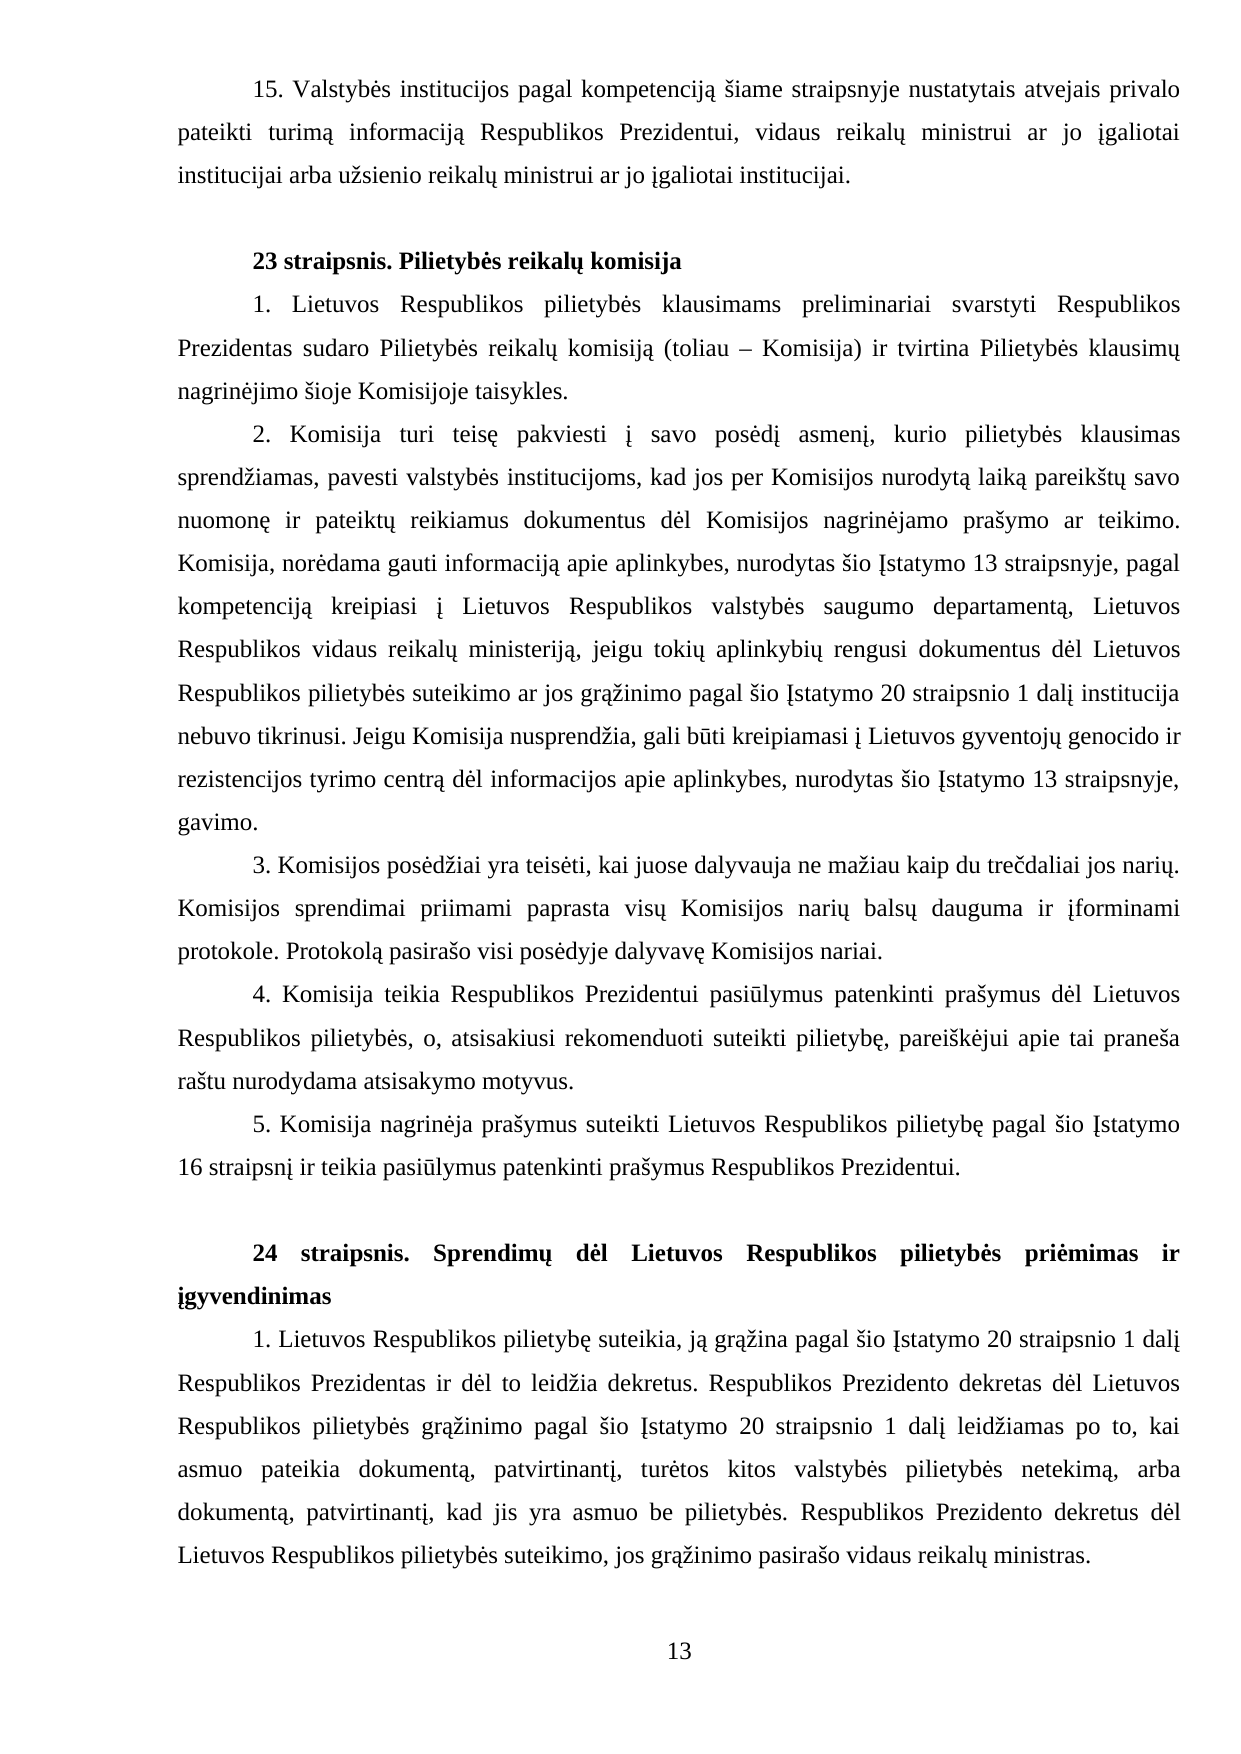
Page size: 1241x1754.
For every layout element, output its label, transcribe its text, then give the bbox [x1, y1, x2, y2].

text 4. Komisija teikia Respublikos Prezidentui pasiūlymus patenkinti prašymus dėl Lietuvos Respublikos pilietybės, o, atsisakiusi rekomenduoti suteikti pilietybę, pareiškėjui apie tai praneša raštu nurodydama atsisakymo motyvus. [177, 979, 1181, 1094]
text 23 straipsnis. Pilietybės reikalų komisija [177, 246, 1181, 275]
text 5. Komisija nagrinėja prašymus suteikti Lietuvos Respublikos pilietybę pagal šio Įstatymo 16 straipsnį ir teikia pasiūlymus patenkinti prašymus Respublikos Prezidentui. [177, 1109, 1181, 1181]
text 15. Valstybės institucijos pagal kompetenciją šiame straipsnyje nustatytais atvejais privalo pateikti turimą informaciją Respublikos Prezidentui, vidaus reikalų ministrui ar jo įgaliotai institucijai arba užsienio reikalų ministrui ar jo įgaliotai institucijai. [177, 74, 1181, 189]
text 1. Lietuvos Respublikos pilietybės klausimams preliminariai svarstyti Respublikos Prezidentas sudaro Pilietybės reikalų komisiją (toliau – Komisija) ir tvirtina Pilietybės klausimų nagrinėjimo šioje Komisijoje taisykles. [177, 289, 1181, 404]
text 2. Komisija turi teisę pakviesti į savo posėdį asmenį, kurio pilietybės klausimas sprendžiamas, pavesti valstybės institucijoms, kad jos per Komisijos nurodytą laiką pareikštų savo nuomonę ir pateiktų reikiamus dokumentus dėl Komisijos nagrinėjamo prašymo ar teikimo. Komisija, norėdama gauti informaciją apie aplinkybes, nurodytas šio Įstatymo 13 straipsnyje, pagal kompetenciją kreipiasi į Lietuvos Respublikos valstybės saugumo departamentą, Lietuvos Respublikos vidaus reikalų ministeriją, jeigu tokių aplinkybių rengusi dokumentus dėl Lietuvos Respublikos pilietybės suteikimo ar jos grąžinimo pagal šio Įstatymo 20 straipsnio 1 dalį institucija nebuvo tikrinusi. Jeigu Komisija nusprendžia, gali būti kreipiamasi į Lietuvos gyventojų genocido ir rezistencijos tyrimo centrą dėl informacijos apie aplinkybes, nurodytas šio Įstatymo 13 straipsnyje, gavimo. [177, 419, 1181, 836]
text 24 straipsnis. Sprendimų dėl Lietuvos Respublikos pilietybės priėmimas ir įgyvendinimas [177, 1238, 1181, 1310]
text 1. Lietuvos Respublikos pilietybę suteikia, ją grąžina pagal šio Įstatymo 20 straipsnio 1 dalį Respublikos Prezidentas ir dėl to leidžia dekretus. Respublikos Prezidento dekretas dėl Lietuvos Respublikos pilietybės grąžinimo pagal šio Įstatymo 20 straipsnio 1 dalį leidžiamas po to, kai asmuo pateikia dokumentą, patvirtinantį, turėtos kitos valstybės pilietybės netekimą, arba dokumentą, patvirtinantį, kad jis yra asmuo be pilietybės. Respublikos Prezidento dekretus dėl Lietuvos Respublikos pilietybės suteikimo, jos grąžinimo pasirašo vidaus reikalų ministras. [177, 1324, 1181, 1569]
text 3. Komisijos posėdžiai yra teisėti, kai juose dalyvauja ne mažiau kaip du trečdaliai jos narių. Komisijos sprendimai priimami paprasta visų Komisijos narių balsų dauguma ir įforminami protokole. Protokolą pasirašo visi posėdyje dalyvavę Komisijos nariai. [177, 850, 1181, 965]
